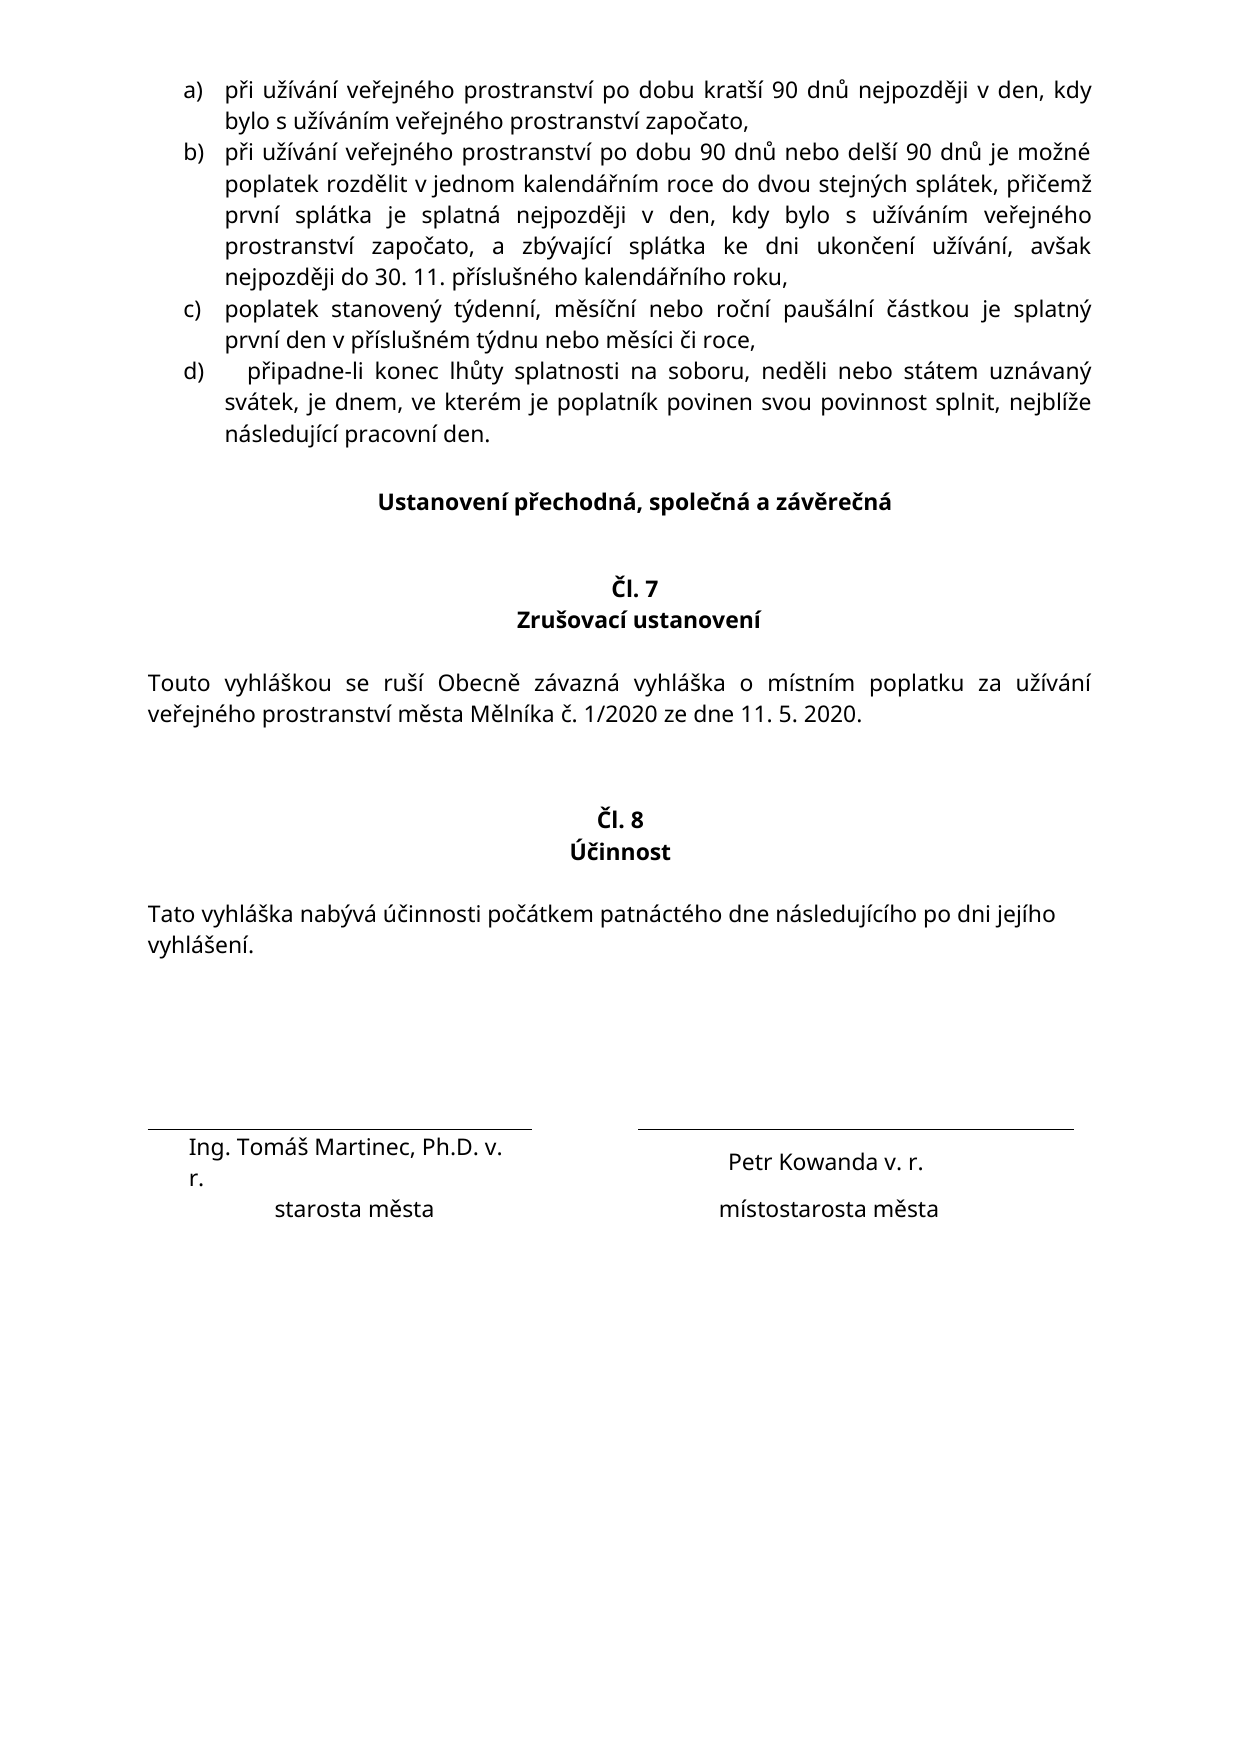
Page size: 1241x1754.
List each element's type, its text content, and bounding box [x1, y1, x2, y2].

table_cell místostarosta města [638, 1193, 1019, 1224]
text c) poplatek stanovený týdenní, měsíční nebo roční paušální částkou je splatný první den v příslušném týdnu nebo měsíci či roce, [183, 292, 1093, 355]
table_header [148, 1130, 177, 1193]
text Ustanovení přechodná, společná a závěrečná [177, 486, 1093, 517]
text Zrušovací ustanovení [443, 604, 1093, 636]
text Tato vyhláška nabývá účinnosti počátkem patnáctého dne následujícího po dni jejího vyhlášení. [148, 898, 1093, 961]
text Touto vyhláškou se ruší Obecně závazná vyhláška o místním poplatku za užívání veřejného prostranství města Mělníka č. 1/2020 ze dne 11. 5. 2020. [148, 667, 1093, 729]
table_header Ing. Tomáš Martinec, Ph.D. v. r. [177, 1130, 532, 1193]
text Čl. 7 [177, 573, 1093, 604]
text d) připadne-li konec lhůty splatnosti na soboru, neděli nebo státem uznávaný svátek, je dnem, ve kterém je poplatník povinen svou povinnost splnit, nejblíže následující pracovní den. [183, 355, 1093, 449]
table_header [532, 1129, 638, 1193]
table_cell [532, 1193, 638, 1224]
text a) při užívání veřejného prostranství po dobu kratší 90 dnů nejpozději v den, kdy bylo s užíváním veřejného prostranství započato, [183, 74, 1093, 136]
table_header [1020, 1130, 1074, 1193]
text Čl. 8 [148, 804, 1093, 836]
table_cell starosta města [177, 1193, 532, 1224]
table_header Petr Kowanda v. r. [638, 1130, 1019, 1193]
subtitle Účinnost [148, 836, 1093, 867]
table_cell [148, 1193, 177, 1224]
table_cell [1020, 1193, 1074, 1224]
text b) při užívání veřejného prostranství po dobu 90 dnů nebo delší 90 dnů je možné poplatek rozdělit v jednom kalendářním roce do dvou stejných splátek, přičemž první splátka je splatná nejpozději v den, kdy bylo s užíváním veřejného prostranství započato, a zbývající splátka ke dni ukončení užívání, avšak nejpozději do 30. 11. příslušného kalendářního roku, [183, 136, 1093, 292]
